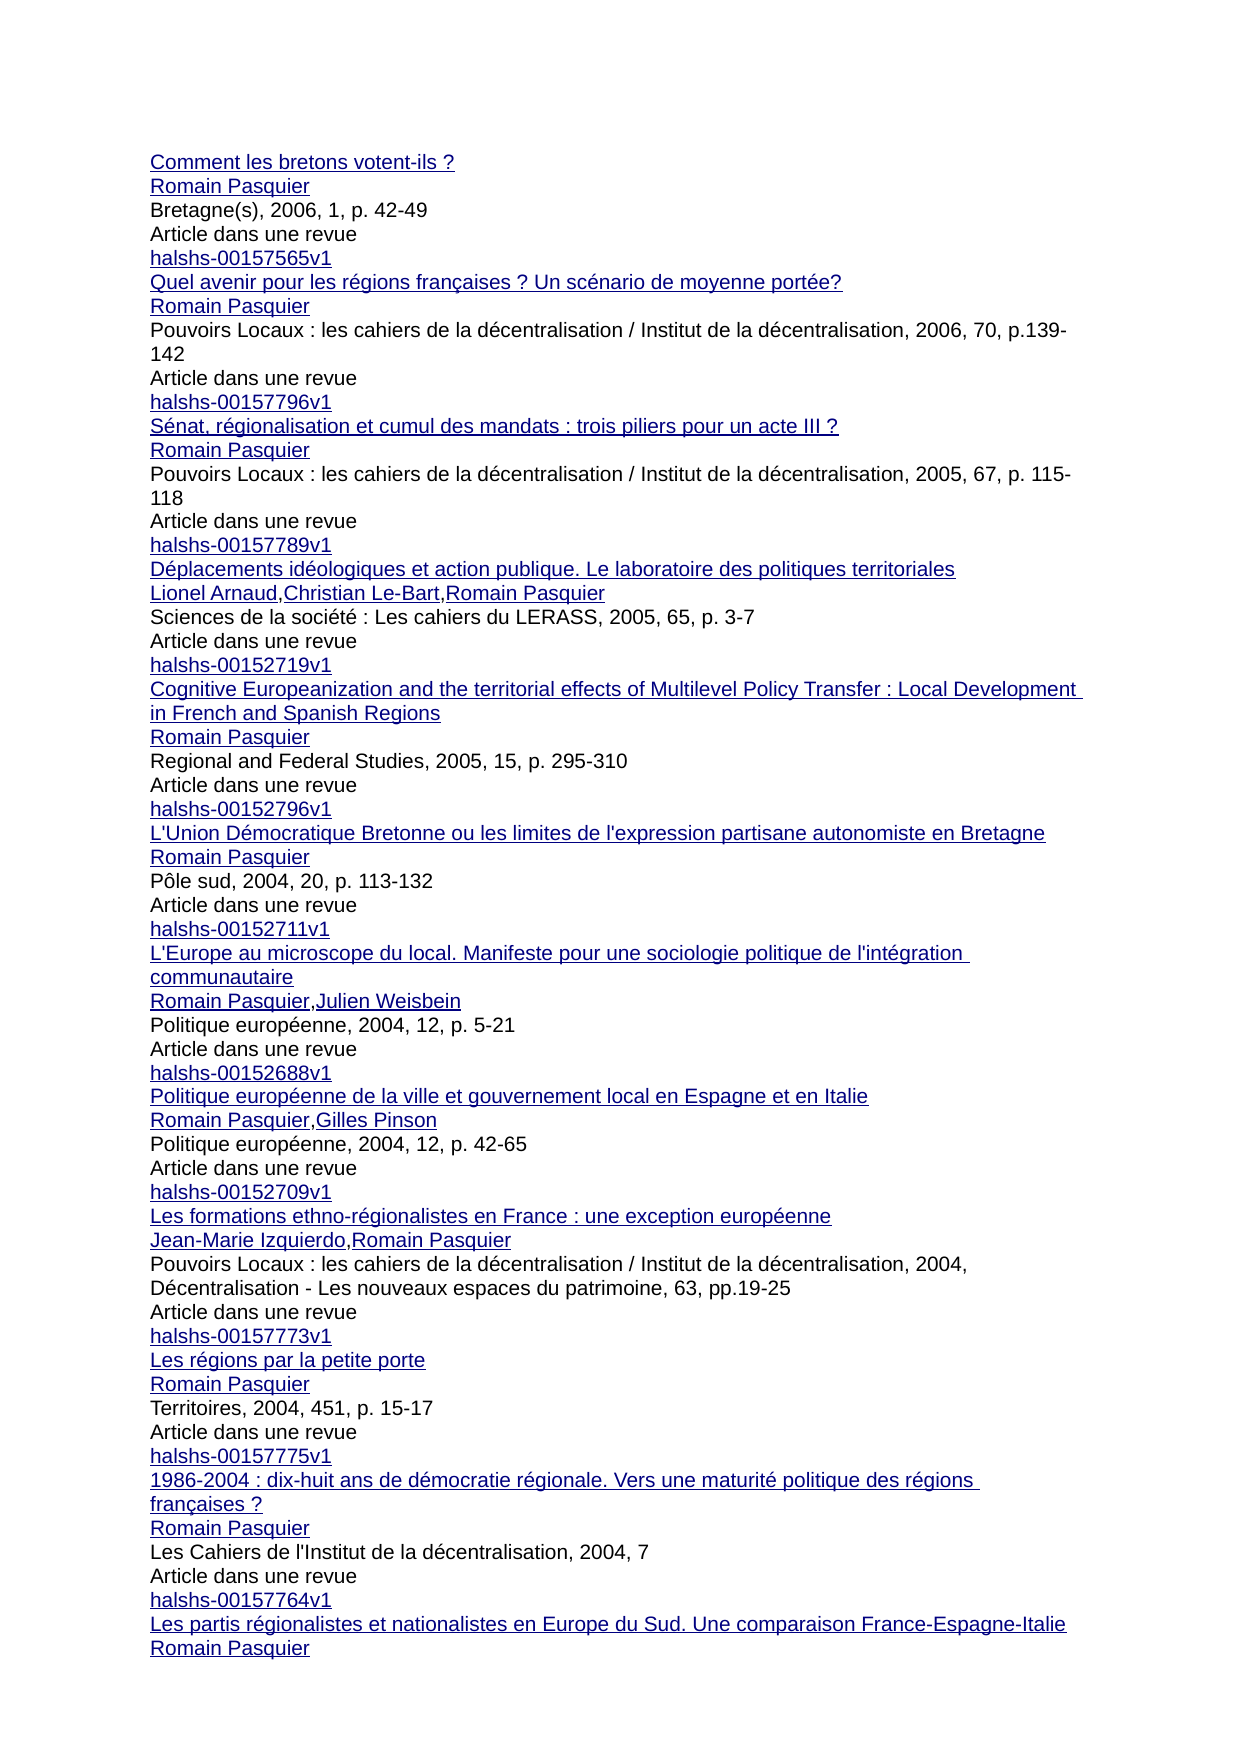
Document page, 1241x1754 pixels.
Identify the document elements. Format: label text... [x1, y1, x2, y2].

table_cell Cognitive Europeanization and the territorial effects of Multilevel Policy Transfer : Local Development in French and Spanish Regions Romain Pasquier Regional and Federal Studies, 2005, 15, p. 295-310 Article dans une revue halshs-00152796v1 [150, 677, 1090, 821]
table_cell Politique européenne de la ville et gouvernement local en Espagne et en Italie Romain Pasquier,Gilles Pinson Politique européenne, 2004, 12, p. 42-65 Article dans une revue halshs-00152709v1 [150, 1084, 1090, 1204]
table_cell Sénat, régionalisation et cumul des mandats : trois piliers pour un acte III ? Romain Pasquier Pouvoirs Locaux : les cahiers de la décentralisation / Institut de la décentralisation, 2005, 67, p. 115-118 Article dans une revue halshs-00157789v1 [150, 414, 1090, 557]
table_cell Les partis régionalistes et nationalistes en Europe du Sud. Une comparaison France-Espagne-Italie Romain Pasquier [150, 1611, 1090, 1659]
table_cell Quel avenir pour les régions françaises ? Un scénario de moyenne portée? Romain Pasquier Pouvoirs Locaux : les cahiers de la décentralisation / Institut de la décentralisation, 2006, 70, p.139-142 Article dans une revue halshs-00157796v1 [150, 270, 1090, 413]
table_cell L'Union Démocratique Bretonne ou les limites de l'expression partisane autonomiste en Bretagne Romain Pasquier Pôle sud, 2004, 20, p. 113-132 Article dans une revue halshs-00152711v1 [150, 821, 1090, 941]
table_cell Les formations ethno-régionalistes en France : une exception européenne Jean-Marie Izquierdo,Romain Pasquier Pouvoirs Locaux : les cahiers de la décentralisation / Institut de la décentralisation, 2004, Décentralisation - Les nouveaux espaces du patrimoine, 63, pp.19-25 Article dans une revue halshs-00157773v1 [150, 1204, 1090, 1348]
table_cell 1986-2004 : dix-huit ans de démocratie régionale. Vers une maturité politique des régions françaises ? Romain Pasquier Les Cahiers de l'Institut de la décentralisation, 2004, 7 Article dans une revue halshs-00157764v1 [150, 1468, 1090, 1611]
table_cell Déplacements idéologiques et action publique. Le laboratoire des politiques territoriales Lionel Arnaud,Christian Le-Bart,Romain Pasquier Sciences de la société : Les cahiers du LERASS, 2005, 65, p. 3-7 Article dans une revue halshs-00152719v1 [150, 557, 1090, 677]
table_cell Comment les bretons votent-ils ? Romain Pasquier Bretagne(s), 2006, 1, p. 42-49 Article dans une revue halshs-00157565v1 [150, 150, 1090, 270]
table_cell Les régions par la petite porte Romain Pasquier Territoires, 2004, 451, p. 15-17 Article dans une revue halshs-00157775v1 [150, 1348, 1090, 1468]
table_cell L'Europe au microscope du local. Manifeste pour une sociologie politique de l'intégration communautaire Romain Pasquier,Julien Weisbein Politique européenne, 2004, 12, p. 5-21 Article dans une revue halshs-00152688v1 [150, 941, 1090, 1084]
